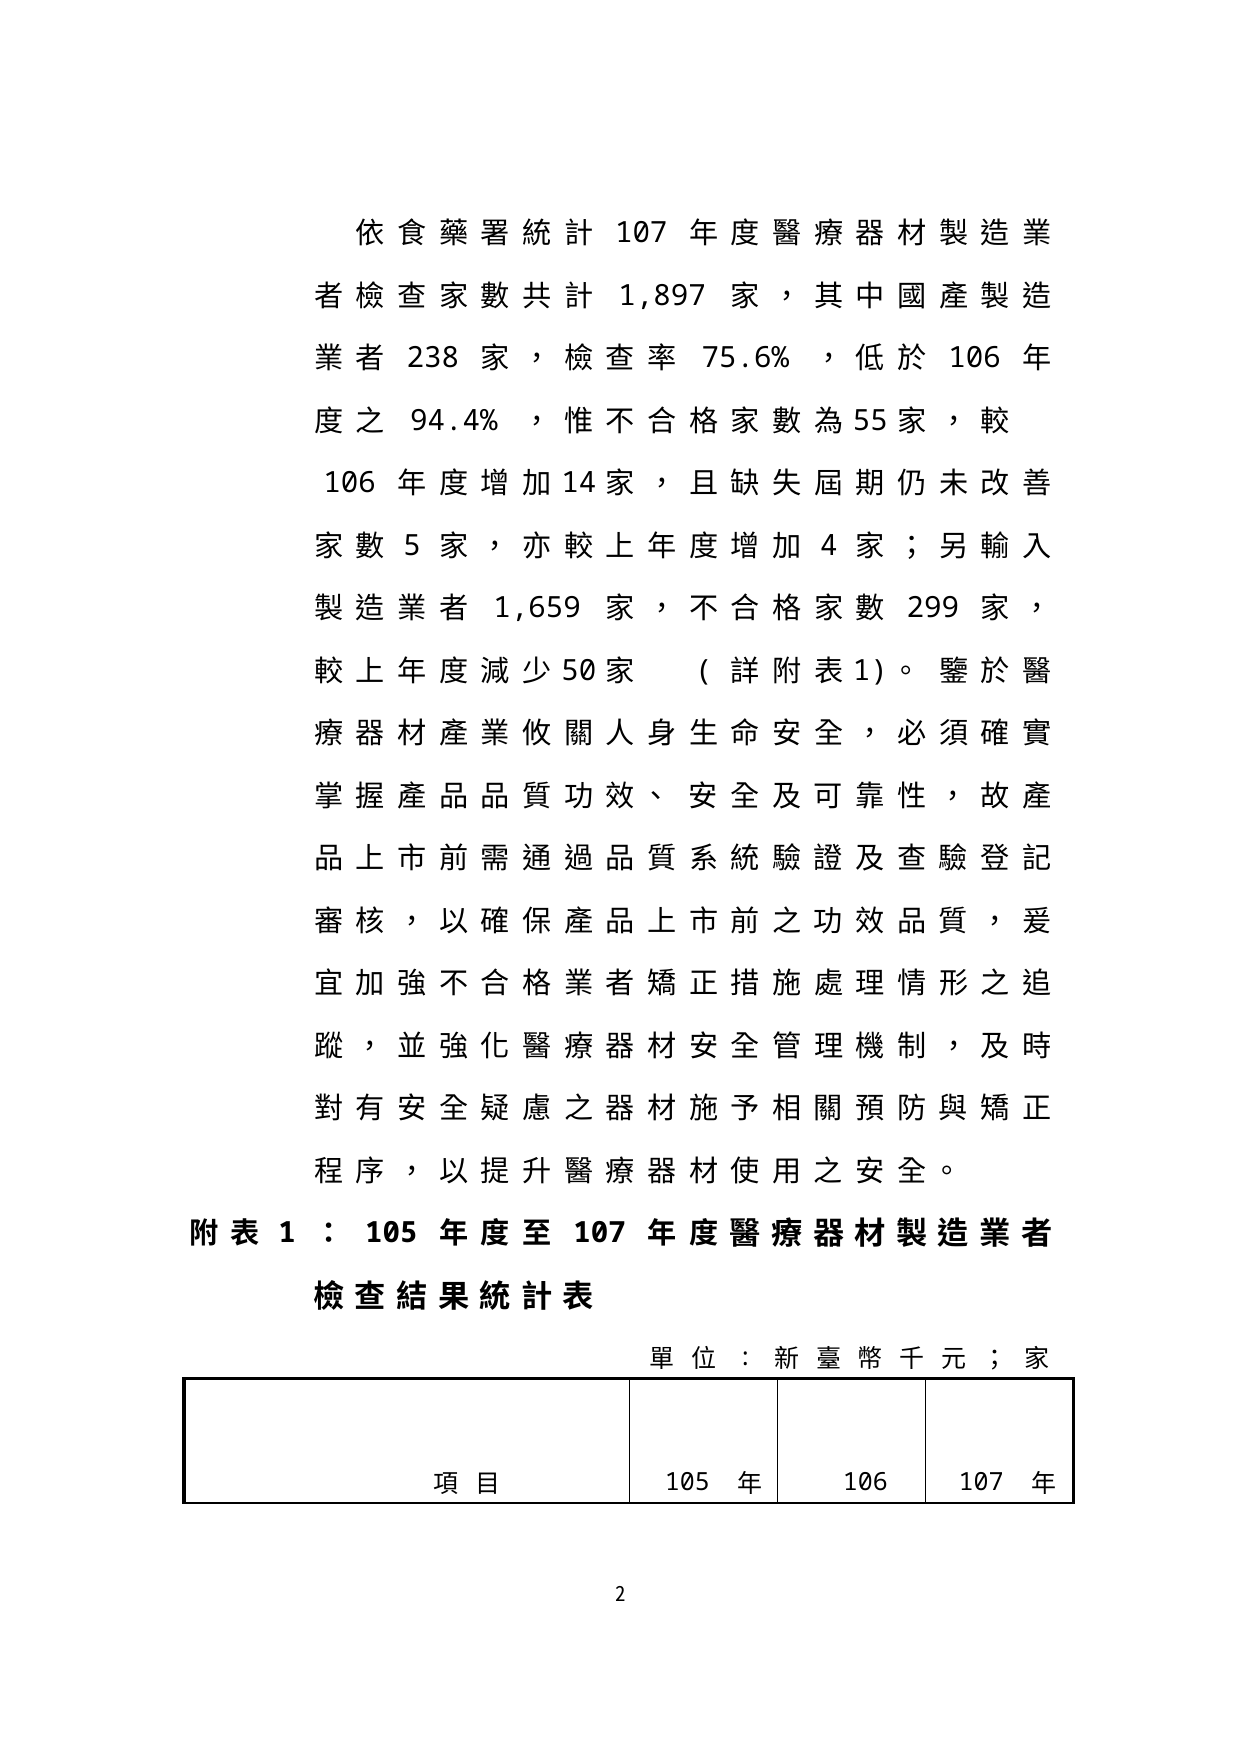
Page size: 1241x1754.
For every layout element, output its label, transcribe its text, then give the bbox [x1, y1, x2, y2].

text 依食藥署統計107年度醫療器材製造業者檢查家數共計1,897家，其中國產製造業者238家，檢查率75.6%，低於106年度之94.4%，惟不合格家數為55家，較106年度增加14家，且缺失屆期仍未改善家數5家，亦較上年度增加4家；另輸入製造業者1,659家，不合格家數299家，較上年度減少50家 (詳附表1)。鑒於醫療器材產業攸關人身生命安全，必須確實掌握產品品質功效、安全及可靠性，故產品上市前需通過品質系統驗證及查驗登記審核，以確保產品上市前之功效品質，爰宜加強不合格業者矯正措施處理情形之追蹤，並強化醫療器材安全管理機制，及時對有安全疑慮之器材施予相關預防與矯正程序，以提升醫療器材使用之安全。 [271, 189, 1058, 1189]
table_header 106 [778, 1380, 925, 1502]
text 附表1：105年度至107年度醫療器材製造業者檢查結果統計表 [183, 1189, 1058, 1314]
text 單位:新臺幣千元；家 [183, 1314, 1058, 1377]
table_header 107年 [926, 1380, 1072, 1502]
table_header 105年 [630, 1380, 777, 1502]
table_header 項目 [186, 1380, 629, 1502]
